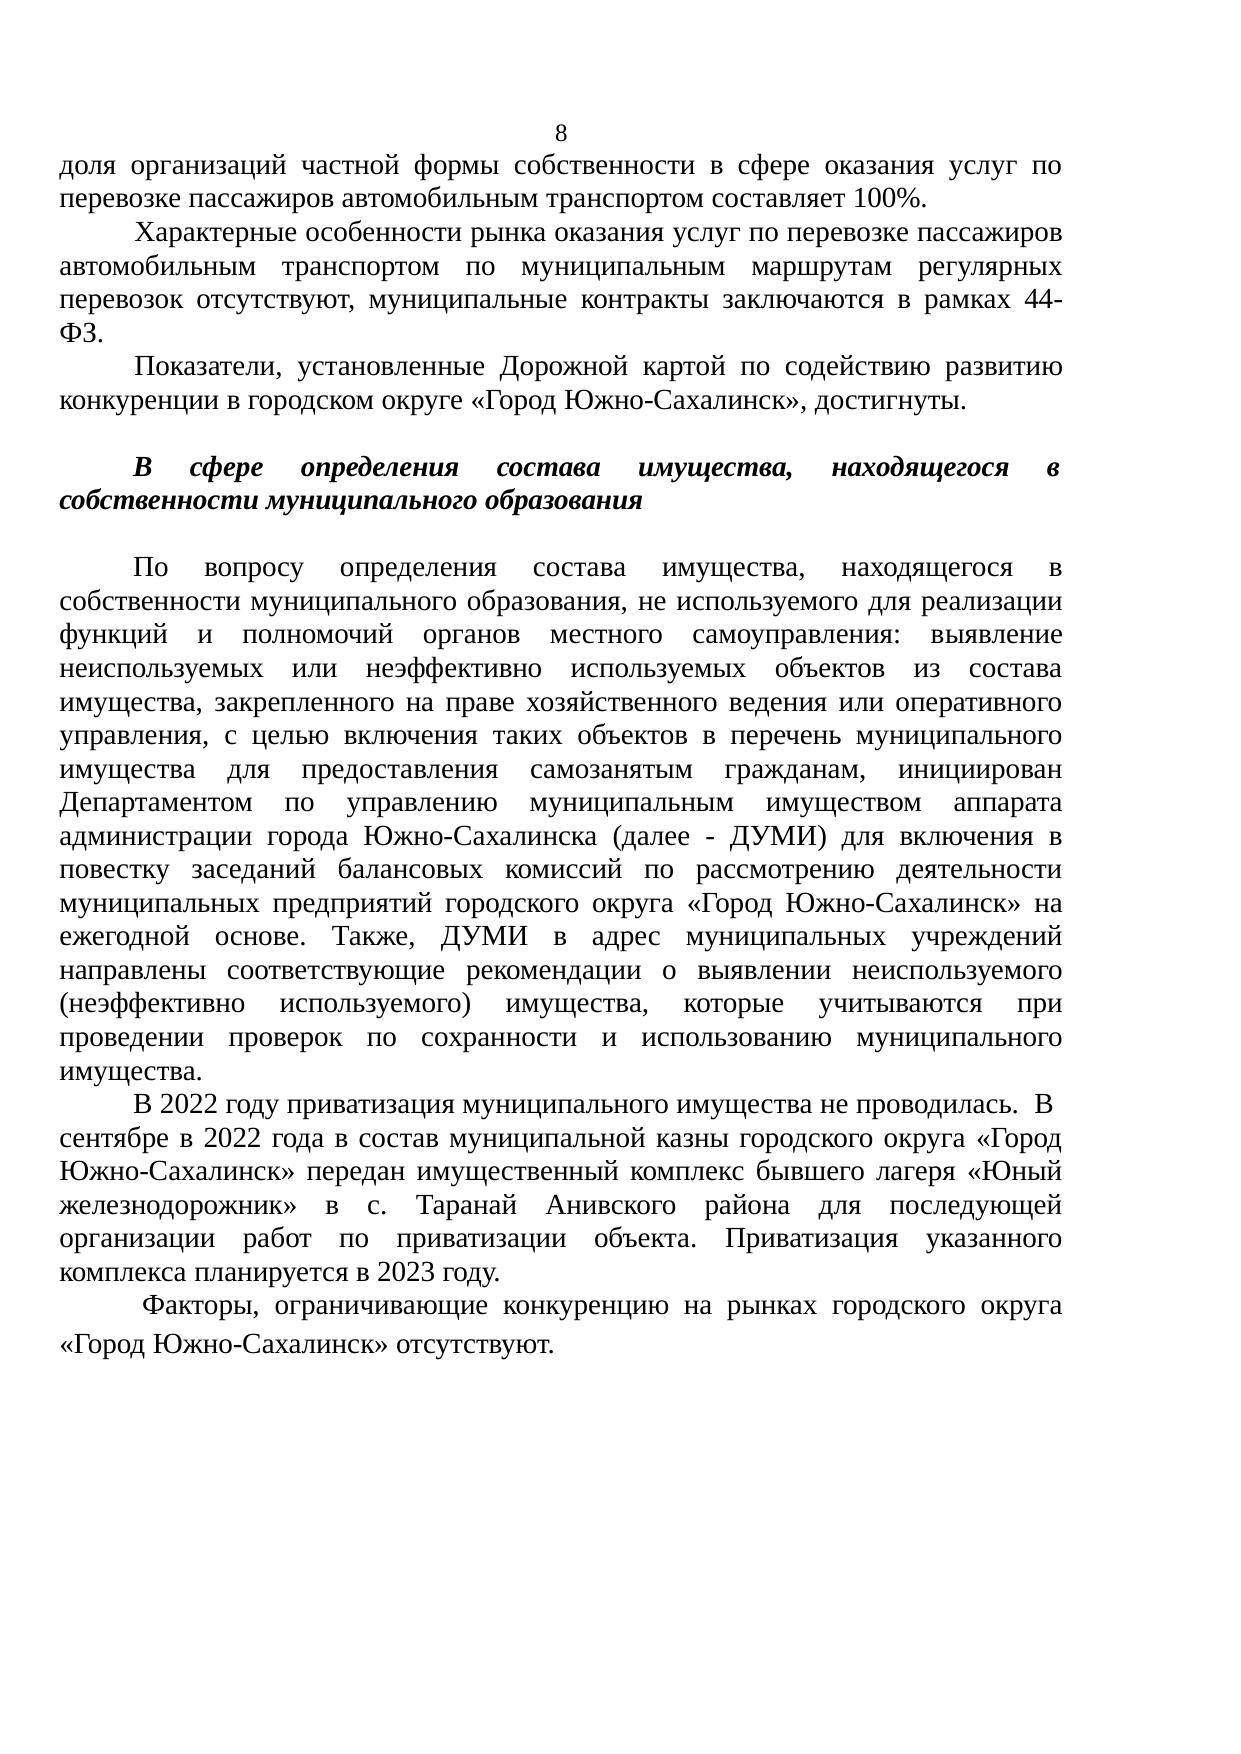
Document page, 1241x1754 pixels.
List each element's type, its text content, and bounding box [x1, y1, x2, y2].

text доля организаций частной формы собственности в сфере оказания услуг по перевозке пассажиров автомобильным транспортом составляет 100%. [59, 147, 1063, 214]
text Факторы, ограничивающие конкуренцию на рынках городского округа «Город Южно-Сахалинск» отсутствуют. [59, 1288, 1063, 1360]
text По вопросу определения состава имущества, находящегося в собственности муниципального образования, не используемого для реализации функций и полномочий органов местного самоуправления: выявление неиспользуемых или неэффективно используемых объектов из состава имущества, закрепленного на праве хозяйственного ведения или оперативного управления, с целью включения таких объектов в перечень муниципального имущества для предоставления самозанятым гражданам, инициирован Департаментом по управлению муниципальным имуществом аппарата администрации города Южно-Сахалинска (далее - ДУМИ) для включения в повестку заседаний балансовых комиссий по рассмотрению деятельности муниципальных предприятий городского округа «Город Южно-Сахалинск» на ежегодной основе. Также, ДУМИ в адрес муниципальных учреждений направлены соответствующие рекомендации о выявлении неиспользуемого (неэффективно используемого) имущества, которые учитываются при проведении проверок по сохранности и использованию муниципального имущества. [59, 550, 1063, 1086]
text В 2022 году приватизация муниципального имущества не проводилась. В сентябре в 2022 года в состав муниципальной казны городского округа «Город Южно-Сахалинск» передан имущественный комплекс бывшего лагеря «Юный железнодорожник» в с. Таранай Анивского района для последующей организации работ по приватизации объекта. Приватизация указанного комплекса планируется в 2023 году. [59, 1086, 1063, 1288]
text Показатели, установленные Дорожной картой по содействию развитию конкуренции в городском округе «Город Южно-Сахалинск», достигнуты. [59, 348, 1063, 416]
text В сфере определения состава имущества, находящегося в собственности муниципального образования [59, 449, 1063, 516]
text Характерные особенности рынка оказания услуг по перевозке пассажиров автомобильным транспортом по муниципальным маршрутам регулярных перевозок отсутствуют, муниципальные контракты заключаются в рамках 44-ФЗ. [59, 214, 1063, 348]
